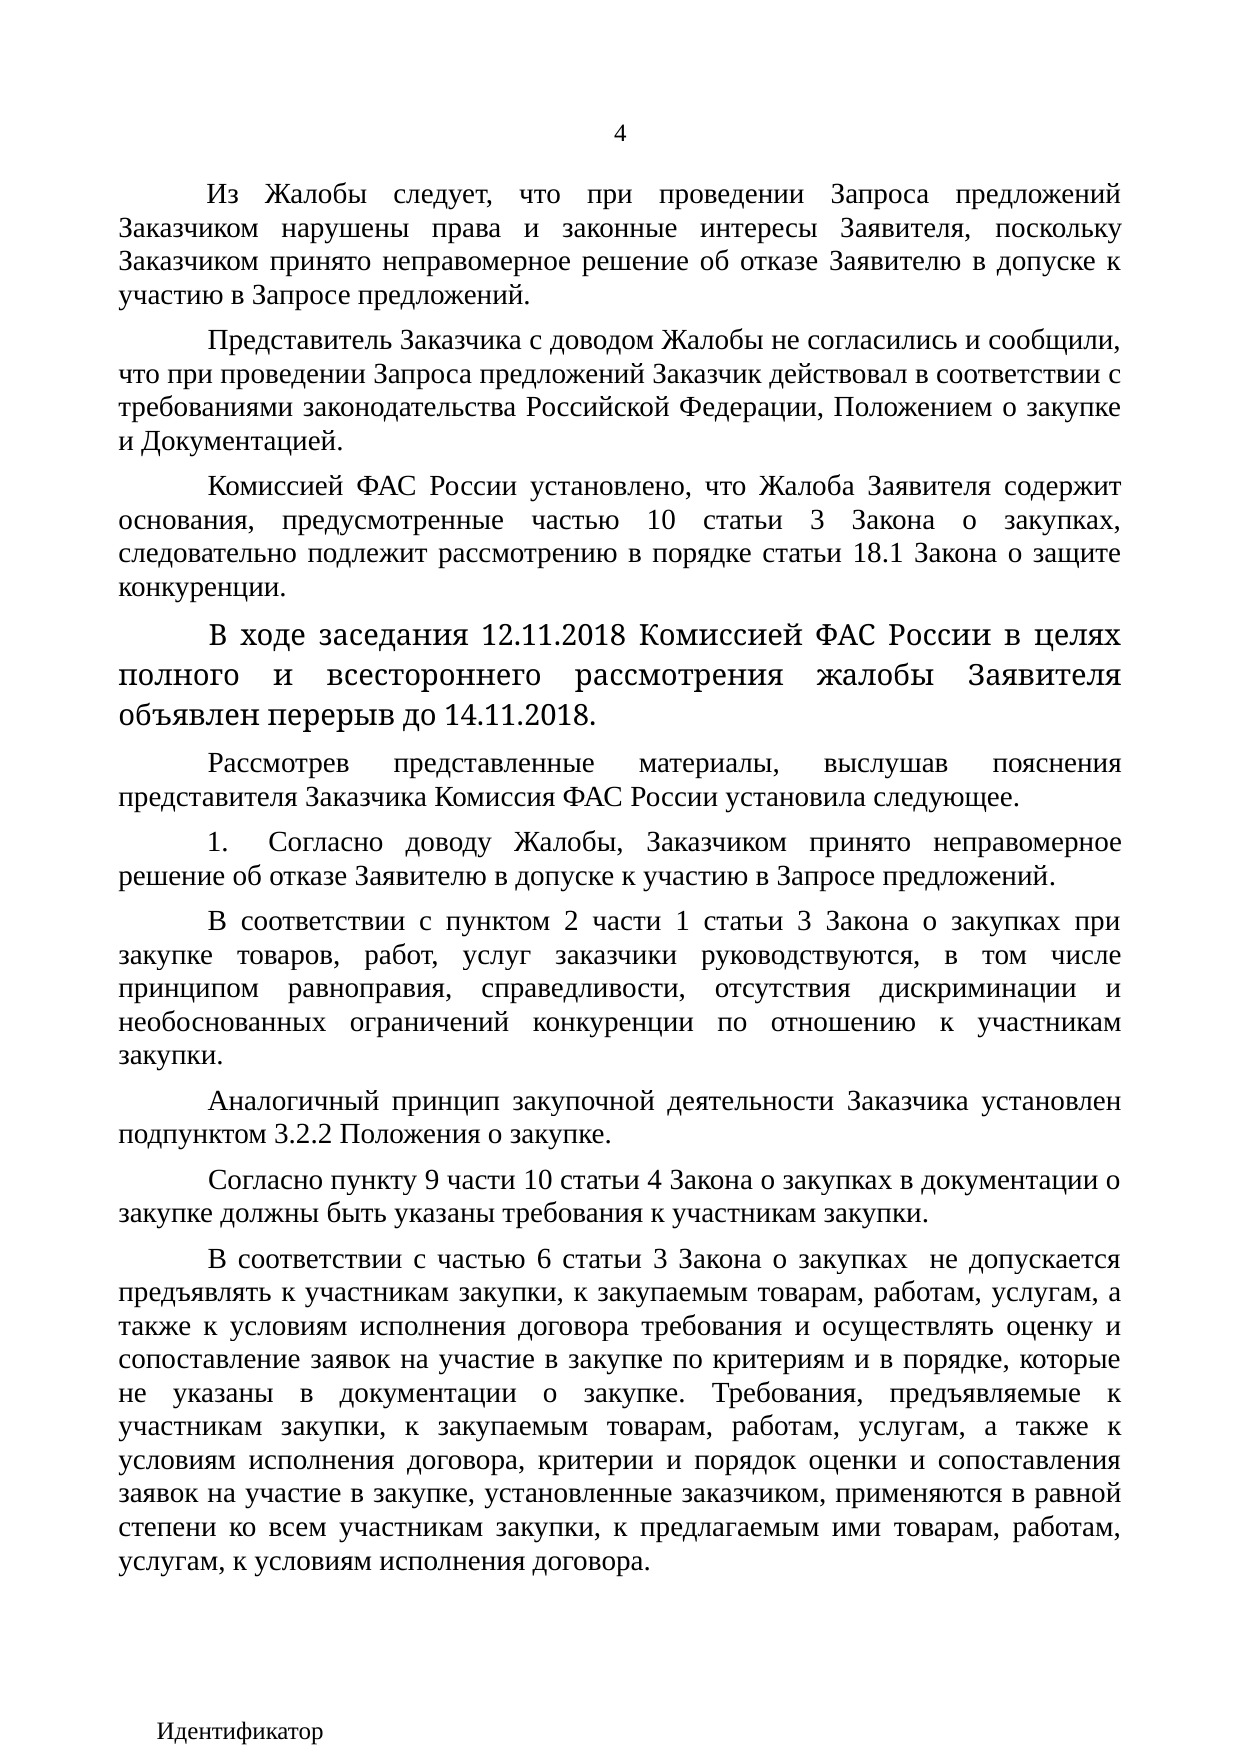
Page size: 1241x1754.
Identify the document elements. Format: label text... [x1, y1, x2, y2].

text Аналогичный принцип закупочной деятельности Заказчика установлен подпунктом 3.2.2 Положения о закупке. [118, 1083, 1122, 1150]
text В ходе заседания 12.11.2018 Комиссией ФАС России в целях полного и всестороннего рассмотрения жалобы Заявителя объявлен перерыв до 14.11.2018. [118, 614, 1122, 733]
text В соответствии с частью 6 статьи 3 Закона о закупках не допускается предъявлять к участникам закупки, к закупаемым товарам, работам, услугам, а также к условиям исполнения договора требования и осуществлять оценку и сопоставление заявок на участие в закупке по критериям и в порядке, которые не указаны в документации о закупке. Требования, предъявляемые к участникам закупки, к закупаемым товарам, работам, услугам, а также к условиям исполнения договора, критерии и порядок оценки и сопоставления заявок на участие в закупке, установленные заказчиком, применяются в равной степени ко всем участникам закупки, к предлагаемым ими товарам, работам, услугам, к условиям исполнения договора. [118, 1241, 1122, 1576]
text Комиссией ФАС России установлено, что Жалоба Заявителя содержит основания, предусмотренные частью 10 статьи 3 Закона о закупках, следовательно подлежит рассмотрению в порядке статьи 18.1 Закона о защите конкуренции. [118, 468, 1122, 603]
list Согласно доводу Жалобы, Заказчиком принято неправомерное решение об отказе Заявителю в допуске к участию в Запросе предложений. [118, 824, 1122, 891]
text Представитель Заказчика с доводом Жалобы не согласились и сообщили, что при проведении Запроса предложений Заказчик действовал в соответствии с требованиями законодательства Российской Федерации, Положением о закупке и Документацией. [118, 322, 1122, 457]
text Согласно пункту 9 части 10 статьи 4 Закона о закупках в документации о закупке должны быть указаны требования к участникам закупки. [118, 1162, 1122, 1229]
text Из Жалобы следует, что при проведении Запроса предложений Заказчиком нарушены права и законные интересы Заявителя, поскольку Заказчиком принято неправомерное решение об отказе Заявителю в допуске к участию в Запросе предложений. [118, 176, 1122, 311]
text Рассмотрев представленные материалы, выслушав пояснения представителя Заказчика Комиссия ФАС России установила следующее. [118, 745, 1122, 812]
text В соответствии с пунктом 2 части 1 статьи 3 Закона о закупках при закупке товаров, работ, услуг заказчики руководствуются, в том числе принципом равноправия, справедливости, отсутствия дискриминации и необоснованных ограничений конкуренции по отношению к участникам закупки. [118, 903, 1122, 1071]
